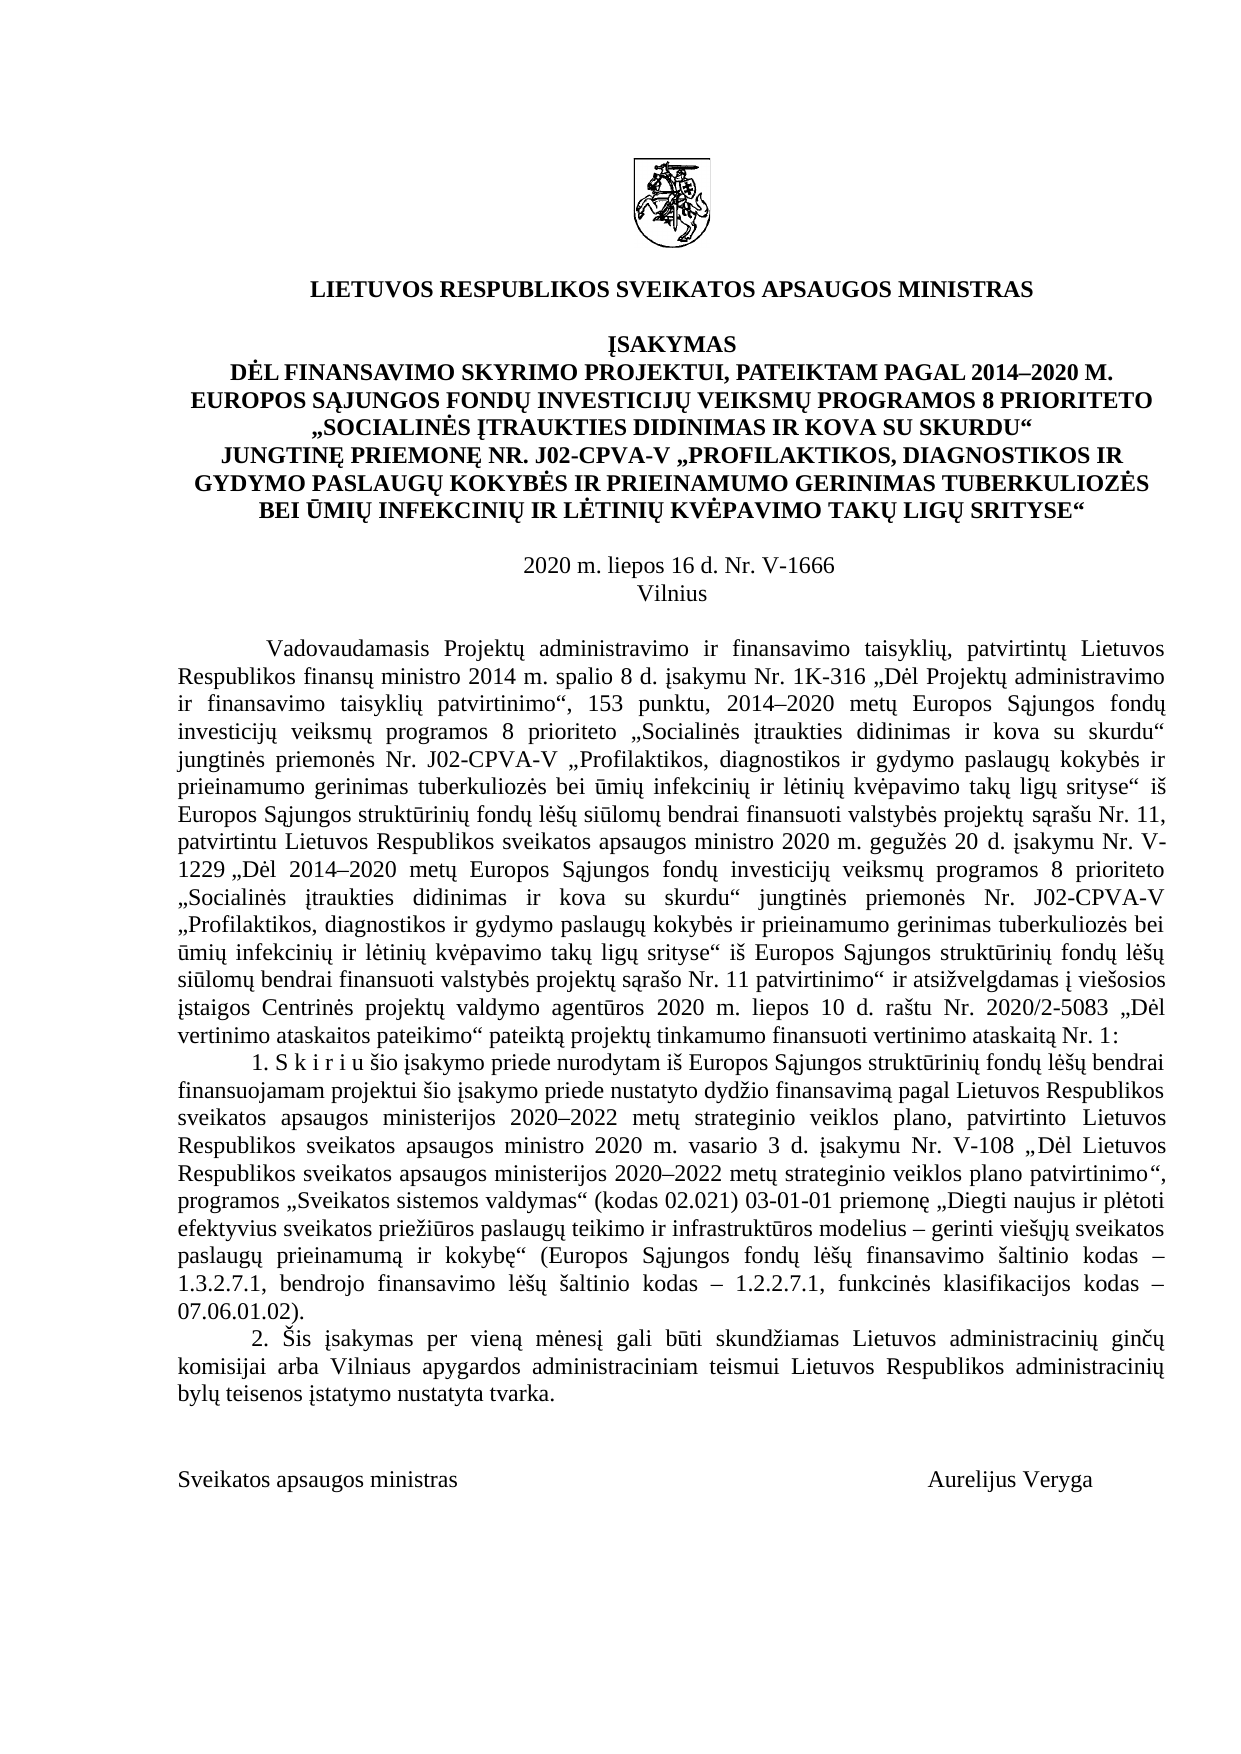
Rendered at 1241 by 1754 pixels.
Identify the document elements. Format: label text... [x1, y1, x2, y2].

text Sveikatos apsaugos ministras Aurelijus Veryga [177, 1464, 1166, 1492]
text 2020 m. liepos 16 d. Nr. V-1666 [177, 551, 1181, 579]
text Vadovaudamasis Projektų administravimo ir finansavimo taisyklių, patvirtintų Lietuvos Respublikos finansų ministro 2014 m. spalio 8 d. įsakymu Nr. 1K-316 „Dėl Projektų administravimo ir finansavimo taisyklių patvirtinimo“, 153 punktu, 2014–2020 metų Europos Sąjungos fondų investicijų veiksmų programos 8 prioriteto „Socialinės įtraukties didinimas ir kova su skurdu“ jungtinės priemonės Nr. J02-CPVA-V „Profilaktikos, diagnostikos ir gydymo paslaugų kokybės ir prieinamumo gerinimas tuberkuliozės bei ūmių infekcinių ir lėtinių kvėpavimo takų ligų srityse“ iš Europos Sąjungos struktūrinių fondų lėšų siūlomų bendrai finansuoti valstybės projektų sąrašu Nr. 11, patvirtintu Lietuvos Respublikos sveikatos apsaugos ministro 2020 m. gegužės 20 d. įsakymu Nr. V-1229 „Dėl 2014–2020 metų Europos Sąjungos fondų investicijų veiksmų programos 8 prioriteto „Socialinės įtraukties didinimas ir kova su skurdu“ jungtinės priemonės Nr. J02-CPVA-V „Profilaktikos, diagnostikos ir gydymo paslaugų kokybės ir prieinamumo gerinimas tuberkuliozės bei ūmių infekcinių ir lėtinių kvėpavimo takų ligų srityse“ iš Europos Sąjungos struktūrinių fondų lėšų siūlomų bendrai finansuoti valstybės projektų sąrašo Nr. 11 patvirtinimo“ ir atsižvelgdamas į viešosios įstaigos Centrinės projektų valdymo agentūros 2020 m. liepos 10 d. raštu Nr. 2020/2-5083 „Dėl vertinimo ataskaitos pateikimo“ pateiktą projektų tinkamumo finansuoti vertinimo ataskaitą Nr. 1: [177, 634, 1166, 1048]
text Vilnius [177, 579, 1166, 607]
text JUNGTINĘ PRIEMONĘ NR. J02-CPVA-V „PROFILAKTIKOS, DIAGNOSTIKOS IR GYDYMO PASLAUGŲ KOKYBĖS IR PRIEINAMUMO GERINIMAS TUBERKULIOZĖS BEI ŪMIŲ INFEKCINIŲ IR LĖTINIŲ KVĖPAVIMO TAKŲ LIGŲ SRITYSE“ [177, 441, 1166, 524]
text DĖL FINANSAVIMO SKYRIMO PROJEKTUI, PATEIKTAM PAGAL 2014–2020 M. EUROPOS SĄJUNGOS FONDŲ INVESTICIJŲ VEIKSMŲ PROGRAMOS 8 PRIORITETO „SOCIALINĖS ĮTRAUKTIES DIDINIMAS IR KOVA SU SKURDU“ [177, 358, 1166, 441]
text ĮSAKYMAS [177, 331, 1166, 358]
text 1. S k i r i u šio įsakymo priede nurodytam iš Europos Sąjungos struktūrinių fondų lėšų bendrai finansuojamam projektui šio įsakymo priede nustatyto dydžio finansavimą pagal Lietuvos Respublikos sveikatos apsaugos ministerijos 2020–2022 metų strateginio veiklos plano, patvirtinto Lietuvos Respublikos sveikatos apsaugos ministro 2020 m. vasario 3 d. įsakymu Nr. V-108 „Dėl Lietuvos Respublikos sveikatos apsaugos ministerijos 2020–2022 metų strateginio veiklos plano patvirtinimo“, programos „Sveikatos sistemos valdymas“ (kodas 02.021) 03-01-01 priemonę „Diegti naujus ir plėtoti efektyvius sveikatos priežiūros paslaugų teikimo ir infrastruktūros modelius – gerinti viešųjų sveikatos paslaugų prieinamumą ir kokybę“ (Europos Sąjungos fondų lėšų finansavimo šaltinio kodas – 1.3.2.7.1, bendrojo finansavimo lėšų šaltinio kodas – 1.2.2.7.1, funkcinės klasifikacijos kodas – 07.06.01.02). [177, 1048, 1166, 1324]
text 2. Šis įsakymas per vieną mėnesį gali būti skundžiamas Lietuvos administracinių ginčų komisijai arba Vilniaus apygardos administraciniam teismui Lietuvos Respublikos administracinių bylų teisenos įstatymo nustatyta tvarka. [177, 1324, 1166, 1407]
text LIETUVOS RESPUBLIKOS SVEIKATOS APSAUGOS MINISTRAS [177, 275, 1166, 303]
